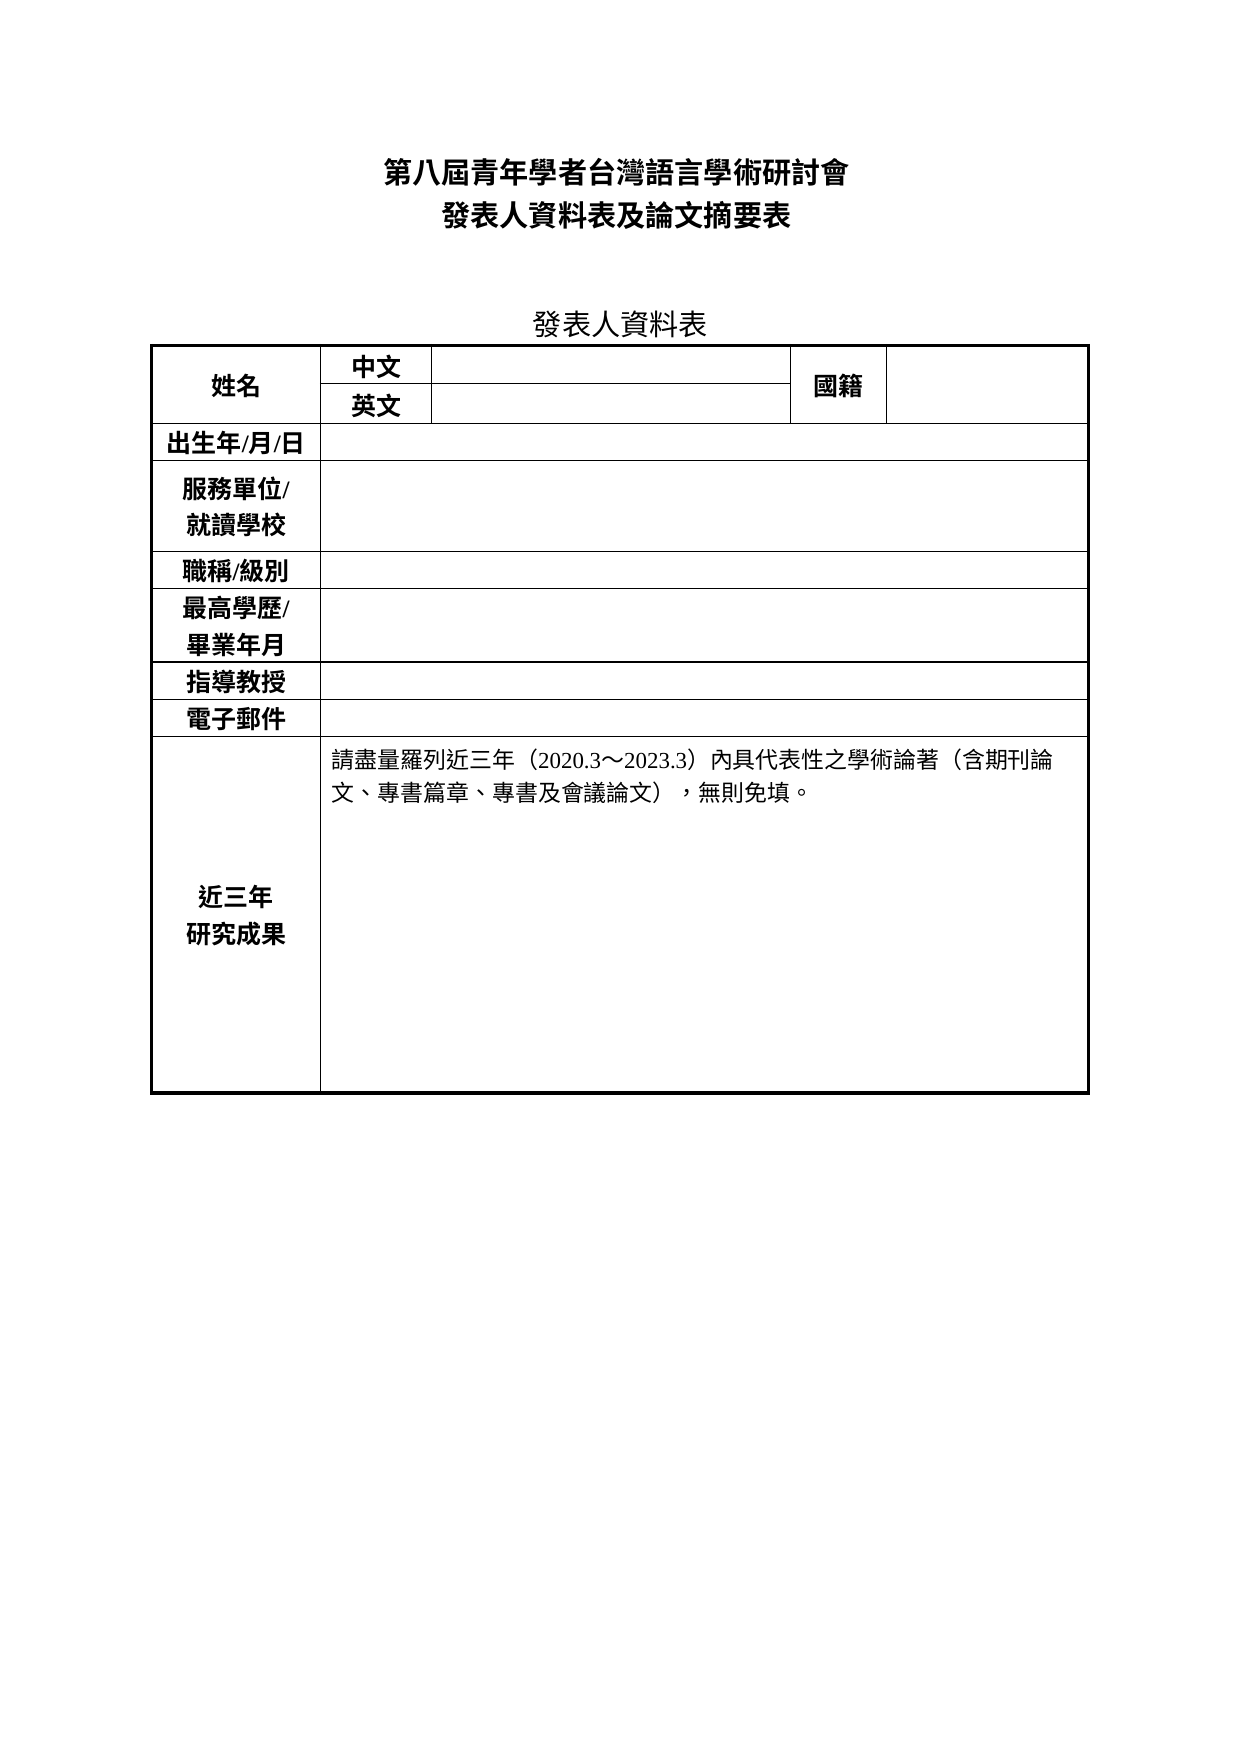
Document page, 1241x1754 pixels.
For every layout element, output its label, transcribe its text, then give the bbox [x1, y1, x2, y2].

table_header 國籍 [791, 347, 886, 423]
table_cell [432, 384, 790, 423]
text 發表人資料表 [187, 302, 1053, 344]
table_cell 英文 [321, 384, 431, 423]
table_cell [321, 700, 1087, 736]
table_cell [321, 424, 1087, 460]
table_cell 請盡量羅列近三年（2020.3～2023.3）內具代表性之學術論著（含期刊論文、專書篇章、專書及會議論文），無則免填。 [321, 737, 1087, 1091]
table_cell [321, 589, 1087, 661]
table_cell 近三年 研究成果 [153, 737, 320, 1091]
table_cell 電子郵件 [153, 700, 320, 736]
table_cell 服務單位/ 就讀學校 [153, 461, 320, 551]
table_header 姓名 [153, 347, 320, 423]
table_header [432, 347, 790, 383]
text 第八屆青年學者台灣語言學術研討會 [217, 150, 1016, 192]
table_cell [321, 552, 1087, 588]
table_cell [321, 461, 1087, 551]
table_header [887, 347, 1087, 423]
table_cell 出生年/月/日 [153, 424, 320, 460]
table_cell 職稱/級別 [153, 552, 320, 588]
table_cell 指導教授 [153, 663, 320, 699]
table_cell [321, 663, 1087, 699]
table_cell 最高學歷/ 畢業年月 [153, 589, 320, 661]
table_header 中文 [321, 347, 431, 383]
text 發表人資料表及論文摘要表 [217, 192, 1016, 234]
